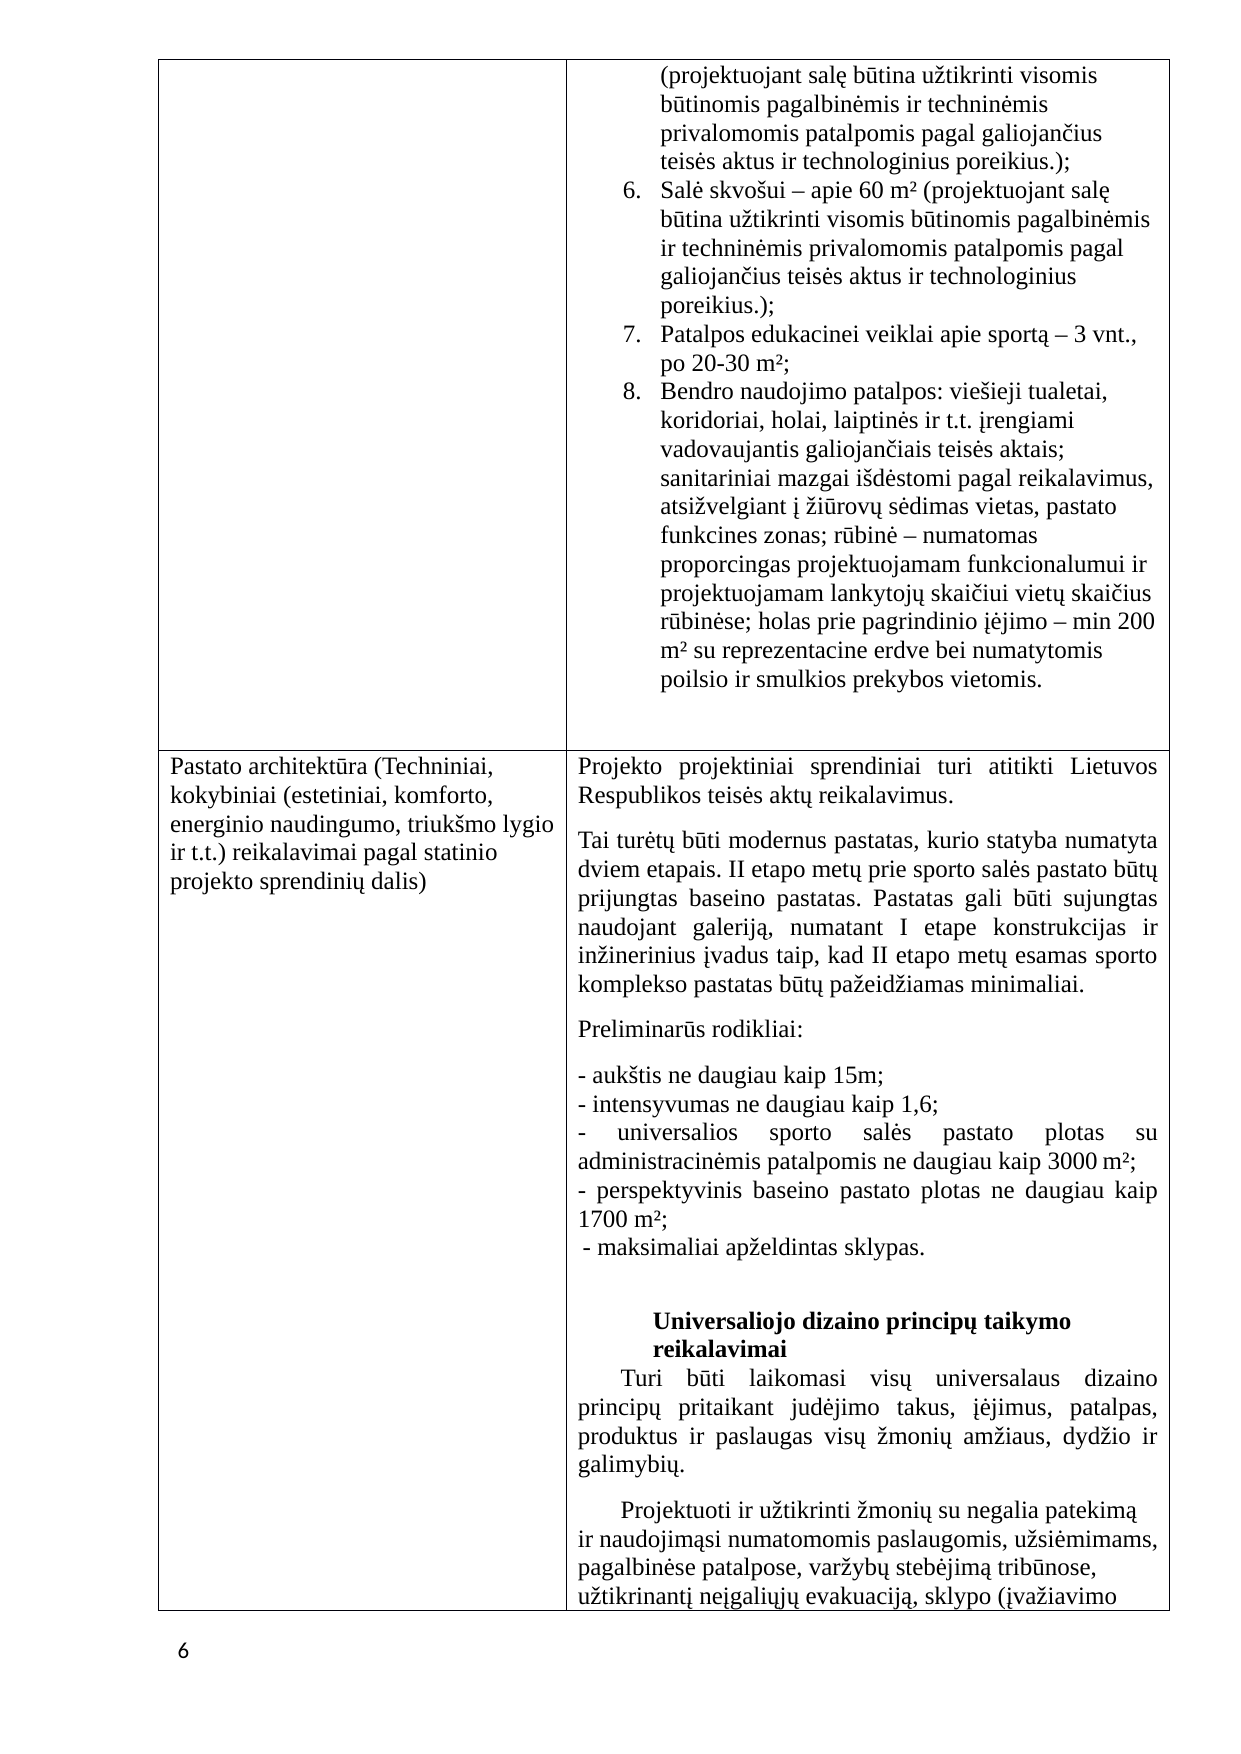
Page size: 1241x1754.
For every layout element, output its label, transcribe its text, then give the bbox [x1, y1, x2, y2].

table_cell [159, 60, 566, 750]
table_cell (projektuojant salę būtina užtikrinti visomis būtinomis pagalbinėmis ir techninėmis privalomomis patalpomis pagal galiojančius teisės aktus ir technologinius poreikius.); Salė skvošui – apie 60 m² (projektuojant salę būtina užtikrinti visomis būtinomis pagalbinėmis ir techninėmis privalomomis patalpomis pagal galiojančius teisės aktus ir technologinius poreikius.); Patalpos edukacinei veiklai apie sportą – 3 vnt., po 20-30 m²; Bendro naudojimo patalpos: viešieji tualetai, koridoriai, holai, laiptinės ir t.t. įrengiami vadovaujantis galiojančiais teisės aktais; sanitariniai mazgai išdėstomi pagal reikalavimus, atsižvelgiant į žiūrovų sėdimas vietas, pastato funkcines zonas; rūbinė – numatomas proporcingas projektuojamam funkcionalumui ir projektuojamam lankytojų skaičiui vietų skaičius rūbinėse; holas prie pagrindinio įėjimo – min 200 m² su reprezentacine erdve bei numatytomis poilsio ir smulkios prekybos vietomis. [567, 60, 1169, 750]
table_cell Pastato architektūra (Techniniai, kokybiniai (estetiniai, komforto, energinio naudingumo, triukšmo lygio ir t.t.) reikalavimai pagal statinio projekto sprendinių dalis) [159, 751, 566, 1610]
table_cell Projekto projektiniai sprendiniai turi atitikti Lietuvos Respublikos teisės aktų reikalavimus. Tai turėtų būti modernus pastatas, kurio statyba numatyta dviem etapais. II etapo metų prie sporto salės pastato būtų prijungtas baseino pastatas. Pastatas gali būti sujungtas naudojant galeriją, numatant I etape konstrukcijas ir inžinerinius įvadus taip, kad II etapo metų esamas sporto komplekso pastatas būtų pažeidžiamas minimaliai. Preliminarūs rodikliai: - aukštis ne daugiau kaip 15m; - intensyvumas ne daugiau kaip 1,6; - universalios sporto salės pastato plotas su administracinėmis patalpomis ne daugiau kaip 3000 m²; - perspektyvinis baseino pastato plotas ne daugiau kaip 1700 m²; - maksimaliai apželdintas sklypas. Universaliojo dizaino principų taikymo reikalavimai Turi būti laikomasi visų universalaus dizaino principų pritaikant judėjimo takus, įėjimus, patalpas, produktus ir paslaugas visų žmonių amžiaus, dydžio ir galimybių. Projektuoti ir užtikrinti žmonių su negalia patekimą ir naudojimąsi numatomomis paslaugomis, užsiėmimams, pagalbinėse patalpose, varžybų stebėjimą tribūnose, užtikrinantį neįgaliųjų evakuaciją, sklypo (įvažiavimo [567, 751, 1169, 1610]
